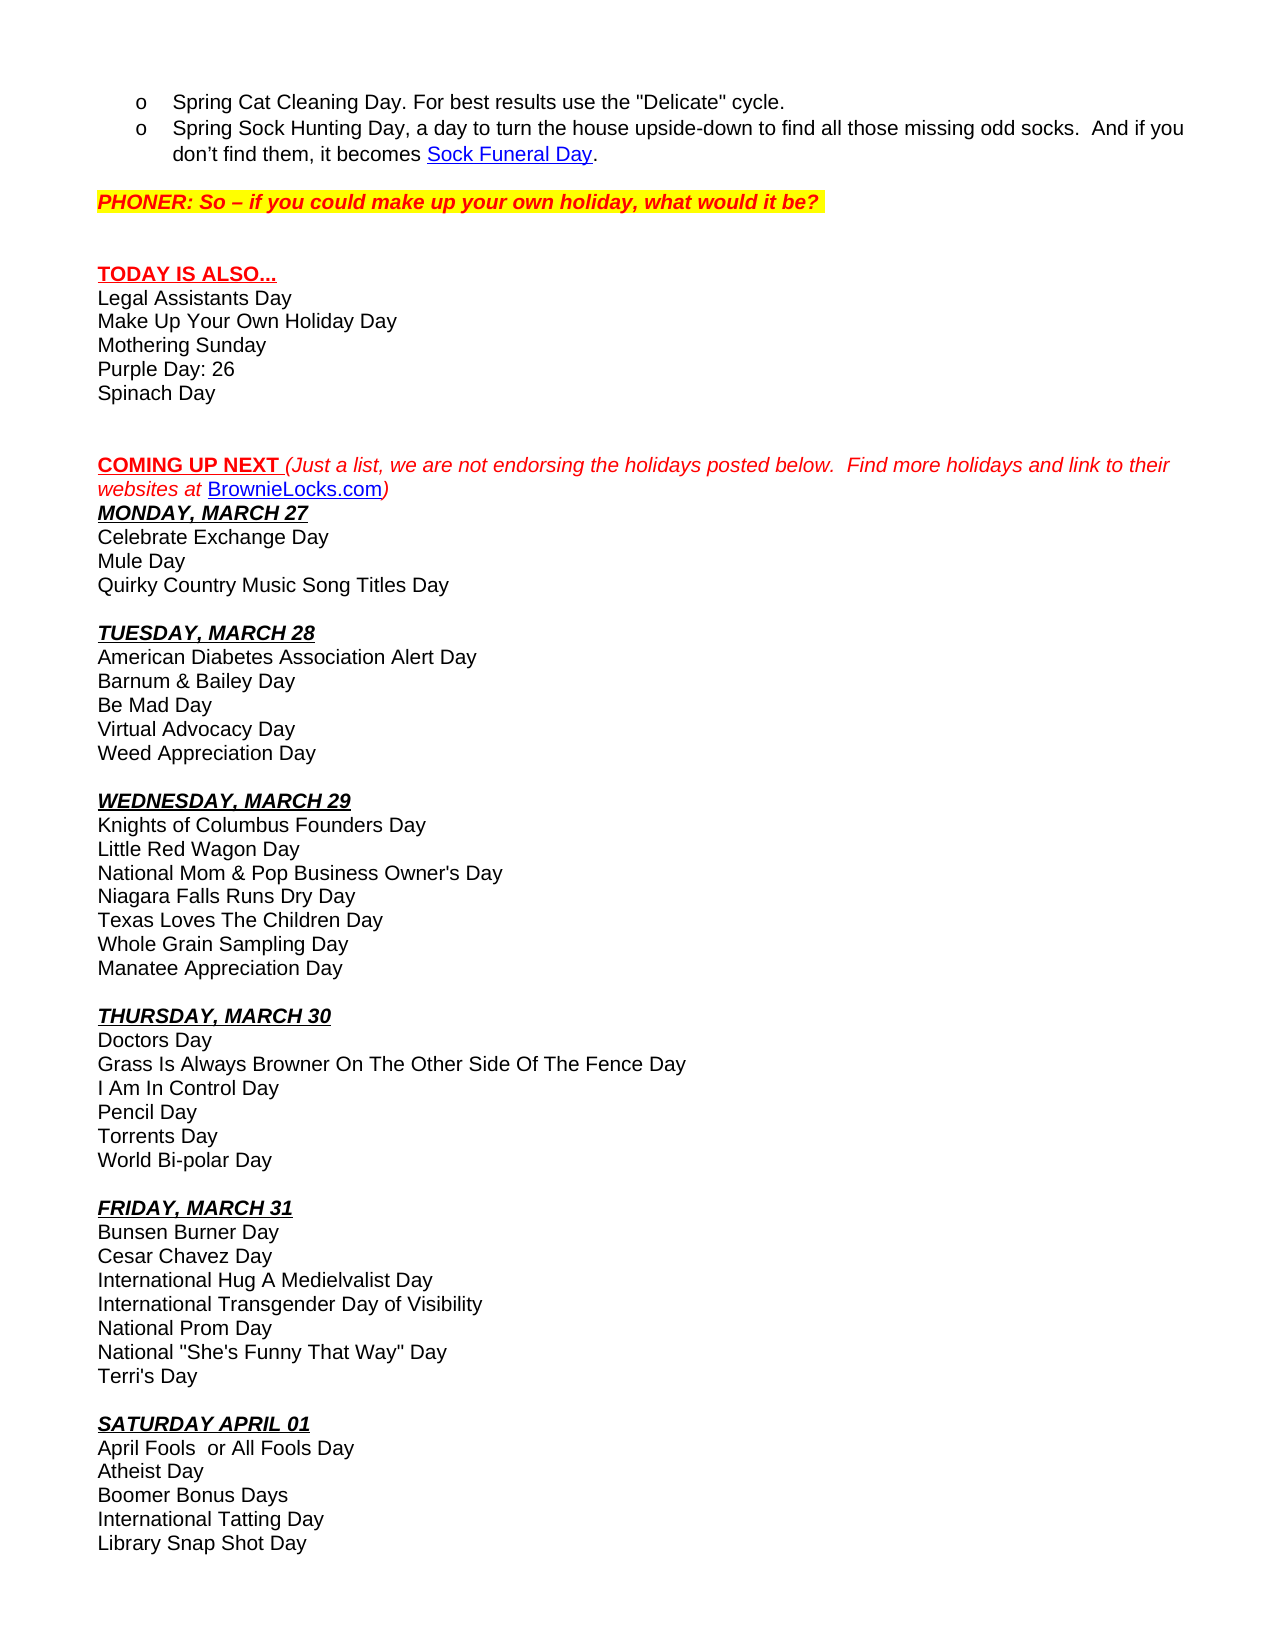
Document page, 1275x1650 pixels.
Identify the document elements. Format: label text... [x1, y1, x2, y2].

text Manatee Appreciation Day [97, 956, 1185, 980]
text April Fools or All Fools Day Atheist Day Boomer Bonus Days International Tatting Day Library Snap Shot Day [97, 1435, 1185, 1555]
text SATURDAY APRIL 01 [97, 1411, 1185, 1435]
text Knights of Columbus Founders Day Little Red Wagon Day National Mom & Pop Business Owner's Day Niagara Falls Runs Dry Day Texas Loves The Children Day Whole Grain Sampling Day [97, 812, 1185, 956]
text WEDNESDAY, MARCH 29 [97, 788, 1185, 812]
text PHONER: So – if you could make up your own holiday, what would it be? [97, 189, 1185, 213]
text FRIDAY, MARCH 31 [97, 1196, 1185, 1220]
text TODAY IS ALSO... [97, 261, 1185, 285]
text THURSDAY, MARCH 30 [97, 1004, 1185, 1028]
text MONDAY, MARCH 27 [97, 501, 1185, 525]
list Spring Cat Cleaning Day. For best results use the "Delicate" cycle. [135, 90, 1185, 116]
text Pencil Day Torrents Day World Bi-polar Day [97, 1100, 1185, 1172]
text TUESDAY, MARCH 28 [97, 621, 1185, 645]
text American Diabetes Association Alert Day Barnum & Bailey Day Be Mad Day Virtual Advocacy Day Weed Appreciation Day [97, 645, 1185, 764]
text Bunsen Burner Day Cesar Chavez Day International Hug A Medielvalist Day International Transgender Day of Visibility National Prom Day National "She's Funny That Way" Day Terri's Day [97, 1220, 1185, 1387]
text COMING UP NEXT (Just a list, we are not endorsing the holidays posted below. Find more holidays and link to their websites at BrownieLocks.com) [97, 453, 1185, 501]
text Legal Assistants Day Make Up Your Own Holiday Day Mothering Sunday Purple Day: 26 Spinach Day [97, 285, 1185, 405]
text Doctors Day Grass Is Always Browner On The Other Side Of The Fence Day I Am In Control Day [97, 1028, 1185, 1100]
text Celebrate Exchange Day Mule Day Quirky Country Music Song Titles Day [97, 525, 1185, 597]
list Spring Sock Hunting Day, a day to turn the house upside-down to find all those missing odd socks. And if you don’t find them, it becomes Sock Funeral Day. [135, 116, 1185, 166]
